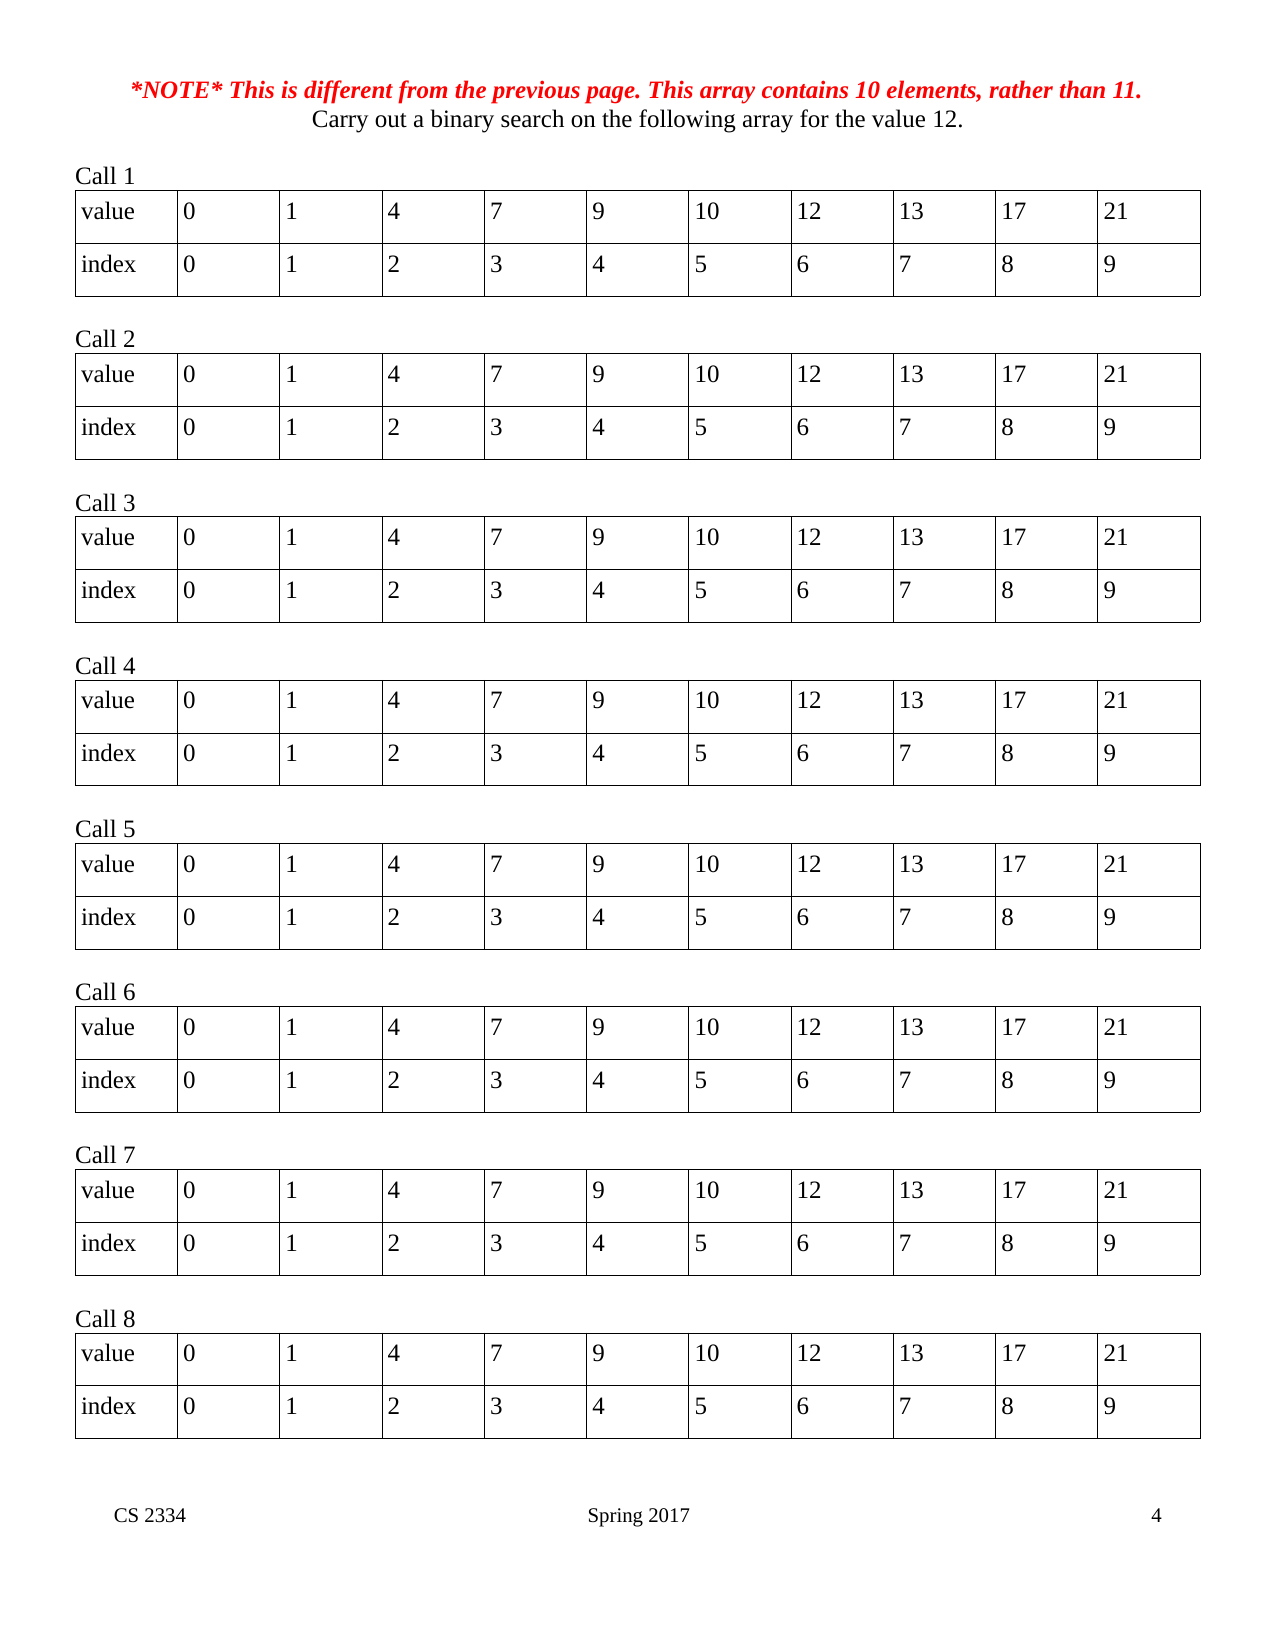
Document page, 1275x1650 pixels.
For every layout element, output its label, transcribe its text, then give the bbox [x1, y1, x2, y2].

table_cell 9 [1098, 1386, 1200, 1438]
table_header 7 [485, 681, 586, 732]
table_cell 1 [280, 407, 382, 459]
table_header 17 [996, 1170, 1097, 1222]
table_cell index [76, 897, 177, 948]
table_cell 5 [689, 1223, 791, 1275]
table_header 0 [178, 1007, 279, 1059]
table_header 1 [280, 1334, 382, 1385]
table_header 17 [996, 681, 1097, 732]
table_cell 9 [1098, 570, 1200, 622]
table_header 17 [996, 844, 1097, 896]
text Call 3 [75, 488, 1200, 516]
table_header 12 [792, 1007, 893, 1059]
table_header 10 [689, 191, 791, 243]
table_header 17 [996, 1334, 1097, 1385]
table_header 21 [1098, 191, 1200, 243]
table_header 4 [383, 354, 484, 406]
table_header 21 [1098, 1170, 1200, 1222]
text Call 4 [75, 651, 1200, 680]
table_cell 0 [178, 734, 279, 785]
table_cell 7 [894, 407, 995, 459]
table_header 10 [689, 681, 791, 732]
table_header 13 [894, 191, 995, 243]
table_cell 5 [689, 734, 791, 785]
table_header 7 [485, 1170, 586, 1222]
table_cell 4 [587, 897, 688, 948]
table_header 12 [792, 844, 893, 896]
table_cell 9 [1098, 897, 1200, 948]
table_cell 9 [1098, 734, 1200, 785]
table_header 17 [996, 1007, 1097, 1059]
table_header 13 [894, 681, 995, 732]
table_cell 5 [689, 570, 791, 622]
table_header 7 [485, 354, 586, 406]
table_cell 3 [485, 1060, 586, 1112]
table_header 10 [689, 1007, 791, 1059]
table_cell 7 [894, 1060, 995, 1112]
table_cell 1 [280, 570, 382, 622]
table_cell 3 [485, 407, 586, 459]
text Call 1 [75, 161, 1200, 190]
table_header 21 [1098, 517, 1200, 569]
table_cell 4 [587, 1223, 688, 1275]
table_cell 9 [1098, 1060, 1200, 1112]
table_cell 0 [178, 1386, 279, 1438]
table_cell 8 [996, 1223, 1097, 1275]
table_cell 2 [383, 1223, 484, 1275]
table_cell index [76, 734, 177, 785]
table_header 9 [587, 1170, 688, 1222]
table_cell 2 [383, 1060, 484, 1112]
table_header 17 [996, 517, 1097, 569]
table_cell 8 [996, 1386, 1097, 1438]
table_header value [76, 844, 177, 896]
table_header 21 [1098, 354, 1200, 406]
text Call 2 [75, 324, 1200, 353]
table_cell 5 [689, 897, 791, 948]
table_header 4 [383, 191, 484, 243]
table_header 4 [383, 681, 484, 732]
table_header 21 [1098, 844, 1200, 896]
table_header value [76, 354, 177, 406]
table_cell 3 [485, 244, 586, 296]
table_header 9 [587, 517, 688, 569]
table_cell 2 [383, 570, 484, 622]
table_cell index [76, 1060, 177, 1112]
text Call 7 [75, 1141, 1200, 1169]
table_cell 7 [894, 1223, 995, 1275]
table_cell 0 [178, 1223, 279, 1275]
table_header 1 [280, 354, 382, 406]
table_cell index [76, 570, 177, 622]
table_header 9 [587, 1334, 688, 1385]
table_cell 3 [485, 570, 586, 622]
table_cell 0 [178, 1060, 279, 1112]
table_cell 6 [792, 734, 893, 785]
table_cell 2 [383, 897, 484, 948]
table_cell 1 [280, 734, 382, 785]
table_cell 8 [996, 734, 1097, 785]
table_header 0 [178, 517, 279, 569]
table_cell 9 [1098, 407, 1200, 459]
text *NOTE* This is different from the previous page. This array contains 10 elements, rather than 11. [75, 75, 1200, 104]
table_cell 6 [792, 1223, 893, 1275]
table_header 12 [792, 354, 893, 406]
table_cell 4 [587, 1386, 688, 1438]
table_cell 7 [894, 897, 995, 948]
table_cell 1 [280, 1223, 382, 1275]
table_cell 2 [383, 1386, 484, 1438]
table_header 21 [1098, 1334, 1200, 1385]
table_header 17 [996, 191, 1097, 243]
table_header 12 [792, 517, 893, 569]
table_cell 6 [792, 570, 893, 622]
table_header 7 [485, 1334, 586, 1385]
table_cell 6 [792, 897, 893, 948]
table_header value [76, 1007, 177, 1059]
table_header 21 [1098, 681, 1200, 732]
table_cell index [76, 1223, 177, 1275]
table_cell 2 [383, 407, 484, 459]
table_cell 0 [178, 407, 279, 459]
table_header 0 [178, 1334, 279, 1385]
table_cell 8 [996, 897, 1097, 948]
table_header value [76, 1170, 177, 1222]
table_cell 5 [689, 407, 791, 459]
table_header 10 [689, 517, 791, 569]
table_cell 0 [178, 244, 279, 296]
table_header 21 [1098, 1007, 1200, 1059]
table_cell 2 [383, 244, 484, 296]
table_header 1 [280, 681, 382, 732]
table_cell 7 [894, 1386, 995, 1438]
table_cell 1 [280, 1060, 382, 1112]
table_header 10 [689, 1334, 791, 1385]
table_cell 1 [280, 897, 382, 948]
table_header 9 [587, 1007, 688, 1059]
table_header 4 [383, 844, 484, 896]
table_header 1 [280, 1170, 382, 1222]
text Call 8 [75, 1304, 1200, 1333]
table_cell 8 [996, 570, 1097, 622]
table_header 13 [894, 517, 995, 569]
table_cell 5 [689, 1386, 791, 1438]
table_cell 6 [792, 1060, 893, 1112]
table_header 4 [383, 517, 484, 569]
table_cell 3 [485, 734, 586, 785]
table_header value [76, 191, 177, 243]
table_header 9 [587, 844, 688, 896]
table_cell 2 [383, 734, 484, 785]
table_header 0 [178, 191, 279, 243]
table_header 13 [894, 1334, 995, 1385]
table_header 4 [383, 1007, 484, 1059]
table_header 12 [792, 191, 893, 243]
table_header 4 [383, 1334, 484, 1385]
table_cell 3 [485, 1223, 586, 1275]
table_header 7 [485, 1007, 586, 1059]
table_cell 1 [280, 1386, 382, 1438]
table_header value [76, 681, 177, 732]
table_cell 8 [996, 407, 1097, 459]
table_header 0 [178, 844, 279, 896]
table_header value [76, 517, 177, 569]
table_cell 6 [792, 1386, 893, 1438]
table_cell 8 [996, 244, 1097, 296]
table_cell 3 [485, 897, 586, 948]
table_cell 8 [996, 1060, 1097, 1112]
table_cell 7 [894, 734, 995, 785]
table_cell 6 [792, 407, 893, 459]
table_header value [76, 1334, 177, 1385]
table_cell 1 [280, 244, 382, 296]
table_header 12 [792, 1170, 893, 1222]
table_header 1 [280, 1007, 382, 1059]
table_cell 0 [178, 897, 279, 948]
table_header 10 [689, 1170, 791, 1222]
table_header 10 [689, 844, 791, 896]
table_header 7 [485, 844, 586, 896]
table_cell 4 [587, 570, 688, 622]
table_cell 7 [894, 570, 995, 622]
table_header 7 [485, 191, 586, 243]
table_cell 3 [485, 1386, 586, 1438]
text Carry out a binary search on the following array for the value 12. [75, 104, 1200, 132]
table_header 0 [178, 1170, 279, 1222]
table_cell index [76, 407, 177, 459]
table_cell index [76, 1386, 177, 1438]
table_cell 4 [587, 734, 688, 785]
table_cell 5 [689, 244, 791, 296]
table_cell 6 [792, 244, 893, 296]
table_header 0 [178, 681, 279, 732]
table_header 13 [894, 1007, 995, 1059]
text Call 6 [75, 977, 1200, 1006]
table_header 0 [178, 354, 279, 406]
table_cell index [76, 244, 177, 296]
table_cell 0 [178, 570, 279, 622]
text Call 5 [75, 814, 1200, 843]
table_header 1 [280, 191, 382, 243]
table_header 1 [280, 844, 382, 896]
table_header 10 [689, 354, 791, 406]
table_header 7 [485, 517, 586, 569]
table_header 9 [587, 681, 688, 732]
table_header 13 [894, 354, 995, 406]
table_header 4 [383, 1170, 484, 1222]
table_cell 9 [1098, 244, 1200, 296]
table_cell 5 [689, 1060, 791, 1112]
table_cell 7 [894, 244, 995, 296]
table_header 12 [792, 681, 893, 732]
table_header 9 [587, 191, 688, 243]
table_header 17 [996, 354, 1097, 406]
table_header 12 [792, 1334, 893, 1385]
table_cell 4 [587, 407, 688, 459]
table_cell 4 [587, 244, 688, 296]
table_header 13 [894, 844, 995, 896]
table_header 1 [280, 517, 382, 569]
table_header 9 [587, 354, 688, 406]
table_cell 9 [1098, 1223, 1200, 1275]
table_header 13 [894, 1170, 995, 1222]
table_cell 4 [587, 1060, 688, 1112]
